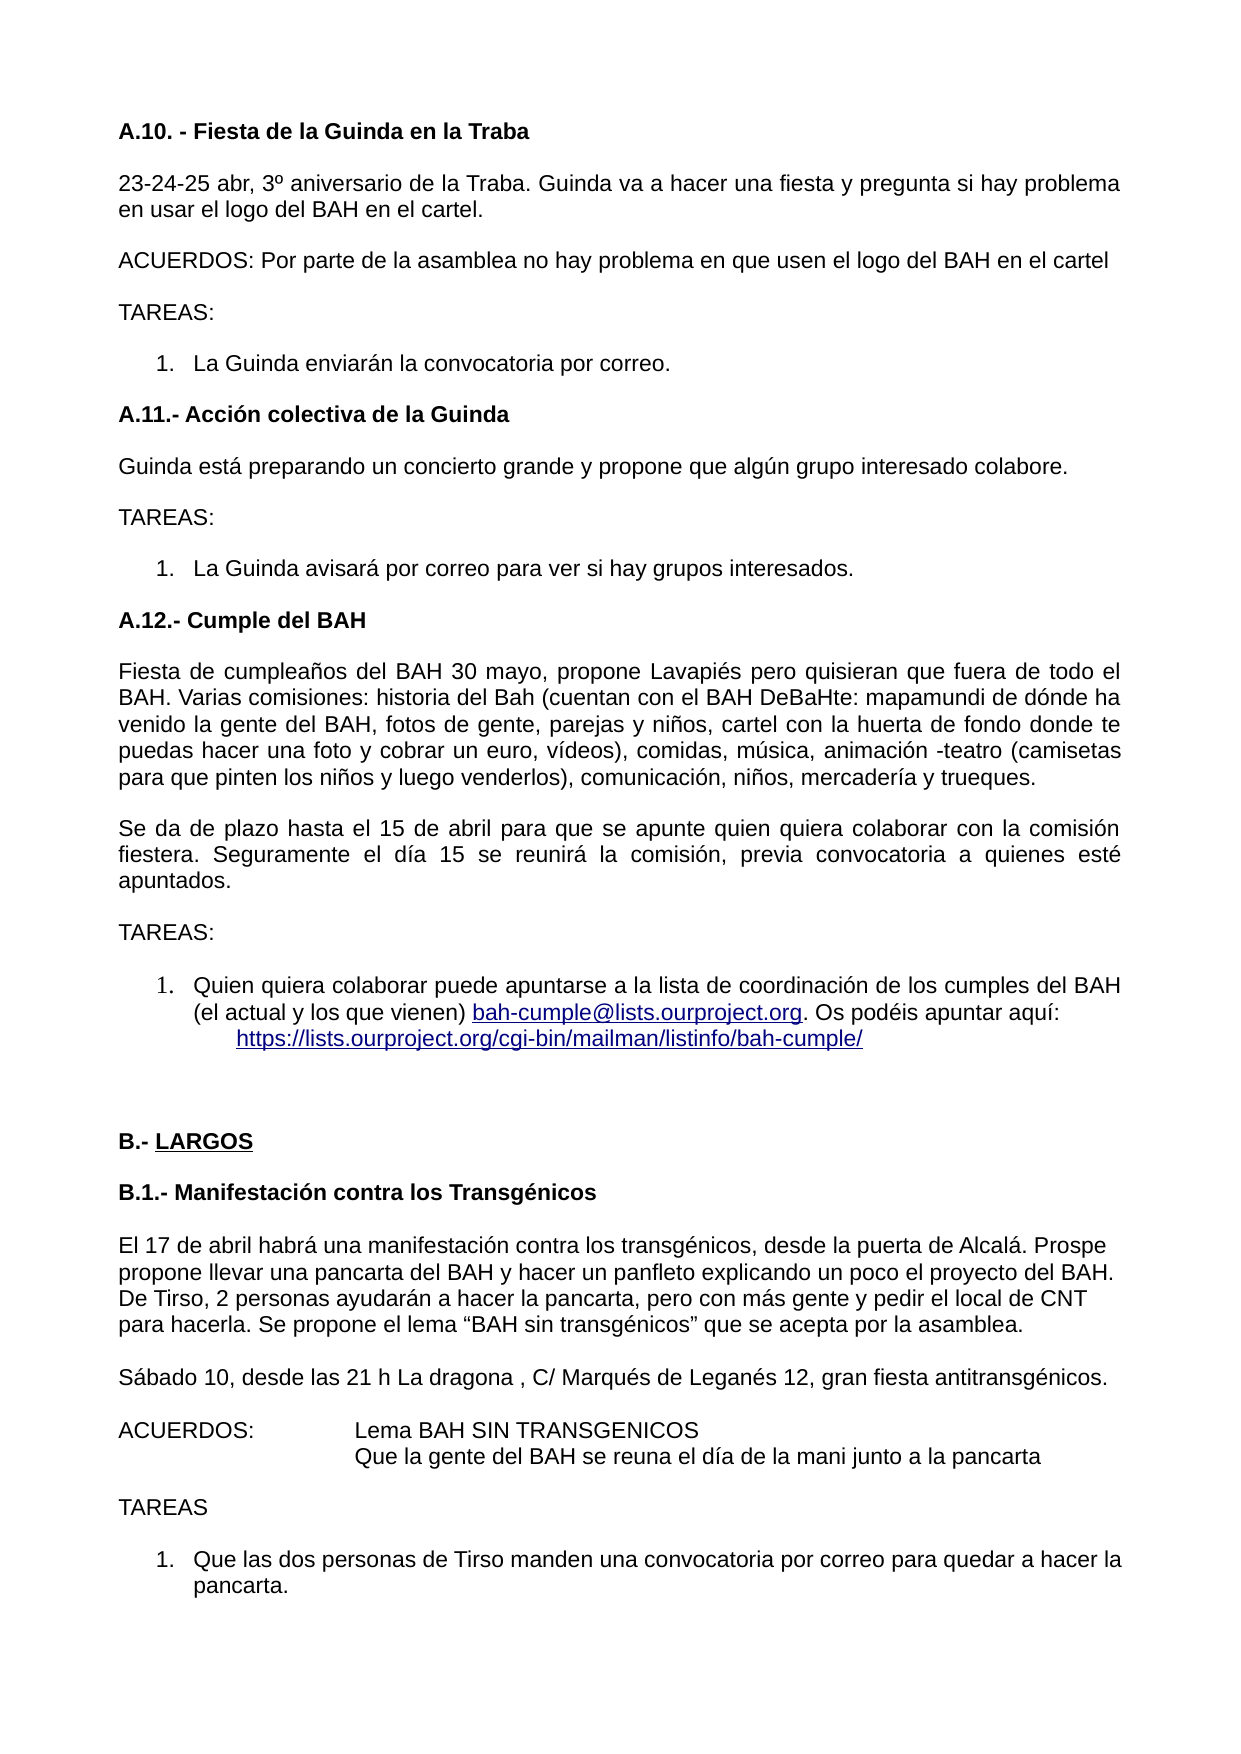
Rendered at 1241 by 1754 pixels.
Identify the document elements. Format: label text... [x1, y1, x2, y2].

text De Tirso, 2 personas ayudarán a hacer la pancarta, pero con más gente y pedir el local de CNT para hacerla. Se propone el lema “BAH sin transgénicos” que se acepta por la asamblea. [118, 1285, 1122, 1337]
list La Guinda enviarán la convocatoria por correo. [156, 350, 1122, 376]
list La Guinda avisará por correo para ver si hay grupos interesados. [156, 555, 1122, 582]
text TAREAS: [118, 298, 1122, 325]
text Que la gente del BAH se reuna el día de la mani junto a la pancarta [118, 1443, 1122, 1469]
text A.11.- Acción colectiva de la Guinda [118, 401, 1122, 428]
text 23-24-25 abr, 3º aniversario de la Traba. Guinda va a hacer una fiesta y pregunta si hay problema en usar el logo del BAH en el cartel. [118, 169, 1122, 222]
text Sábado 10, desde las 21 h La dragona , C/ Marqués de Leganés 12, gran fiesta antitransgénicos. [118, 1364, 1122, 1390]
text ACUERDOS: Por parte de la asamblea no hay problema en que usen el logo del BAH en el cartel [118, 247, 1122, 273]
text Se da de plazo hasta el 15 de abril para que se apunte quien quiera colaborar con la comisión fiestera. Seguramente el día 15 se reunirá la comisión, previa convocatoria a quienes esté apuntados. [118, 815, 1122, 894]
text TAREAS: [118, 504, 1122, 530]
text ACUERDOS: Lema BAH SIN TRANSGENICOS [118, 1417, 1122, 1443]
text A.12.- Cumple del BAH [118, 607, 1122, 633]
text A.10. - Fiesta de la Guinda en la Traba [118, 118, 1122, 144]
text TAREAS [118, 1494, 1122, 1521]
text TAREAS: [118, 919, 1122, 945]
text https://lists.ourproject.org/cgi-bin/mailman/listinfo/bah-cumple/ [118, 1025, 1122, 1052]
list Quien quiera colaborar puede apuntarse a la lista de coordinación de los cumples del BAH (el actual y los que vienen) bah-cumple@lists.ourproject.org. Os podéis apuntar aquí: [156, 970, 1122, 1025]
text B.- LARGOS [118, 1128, 1122, 1154]
list Que las dos personas de Tirso manden una convocatoria por correo para quedar a hacer la pancarta. [156, 1546, 1122, 1598]
text B.1.- Manifestación contra los Transgénicos [118, 1179, 1122, 1206]
text El 17 de abril habrá una manifestación contra los transgénicos, desde la puerta de Alcalá. Prospe propone llevar una pancarta del BAH y hacer un panfleto explicando un poco el proyecto del BAH. [118, 1232, 1122, 1285]
text Guinda está preparando un concierto grande y propone que algún grupo interesado colabore. [118, 453, 1122, 479]
text Fiesta de cumpleaños del BAH 30 mayo, propone Lavapiés pero quisieran que fuera de todo el BAH. Varias comisiones: historia del Bah (cuentan con el BAH DeBaHte: mapamundi de dónde ha venido la gente del BAH, fotos de gente, parejas y niños, cartel con la huerta de fondo donde te puedas hacer una foto y cobrar un euro, vídeos), comidas, música, animación -teatro (camisetas para que pinten los niños y luego venderlos), comunicación, niños, mercadería y trueques. [118, 658, 1122, 790]
